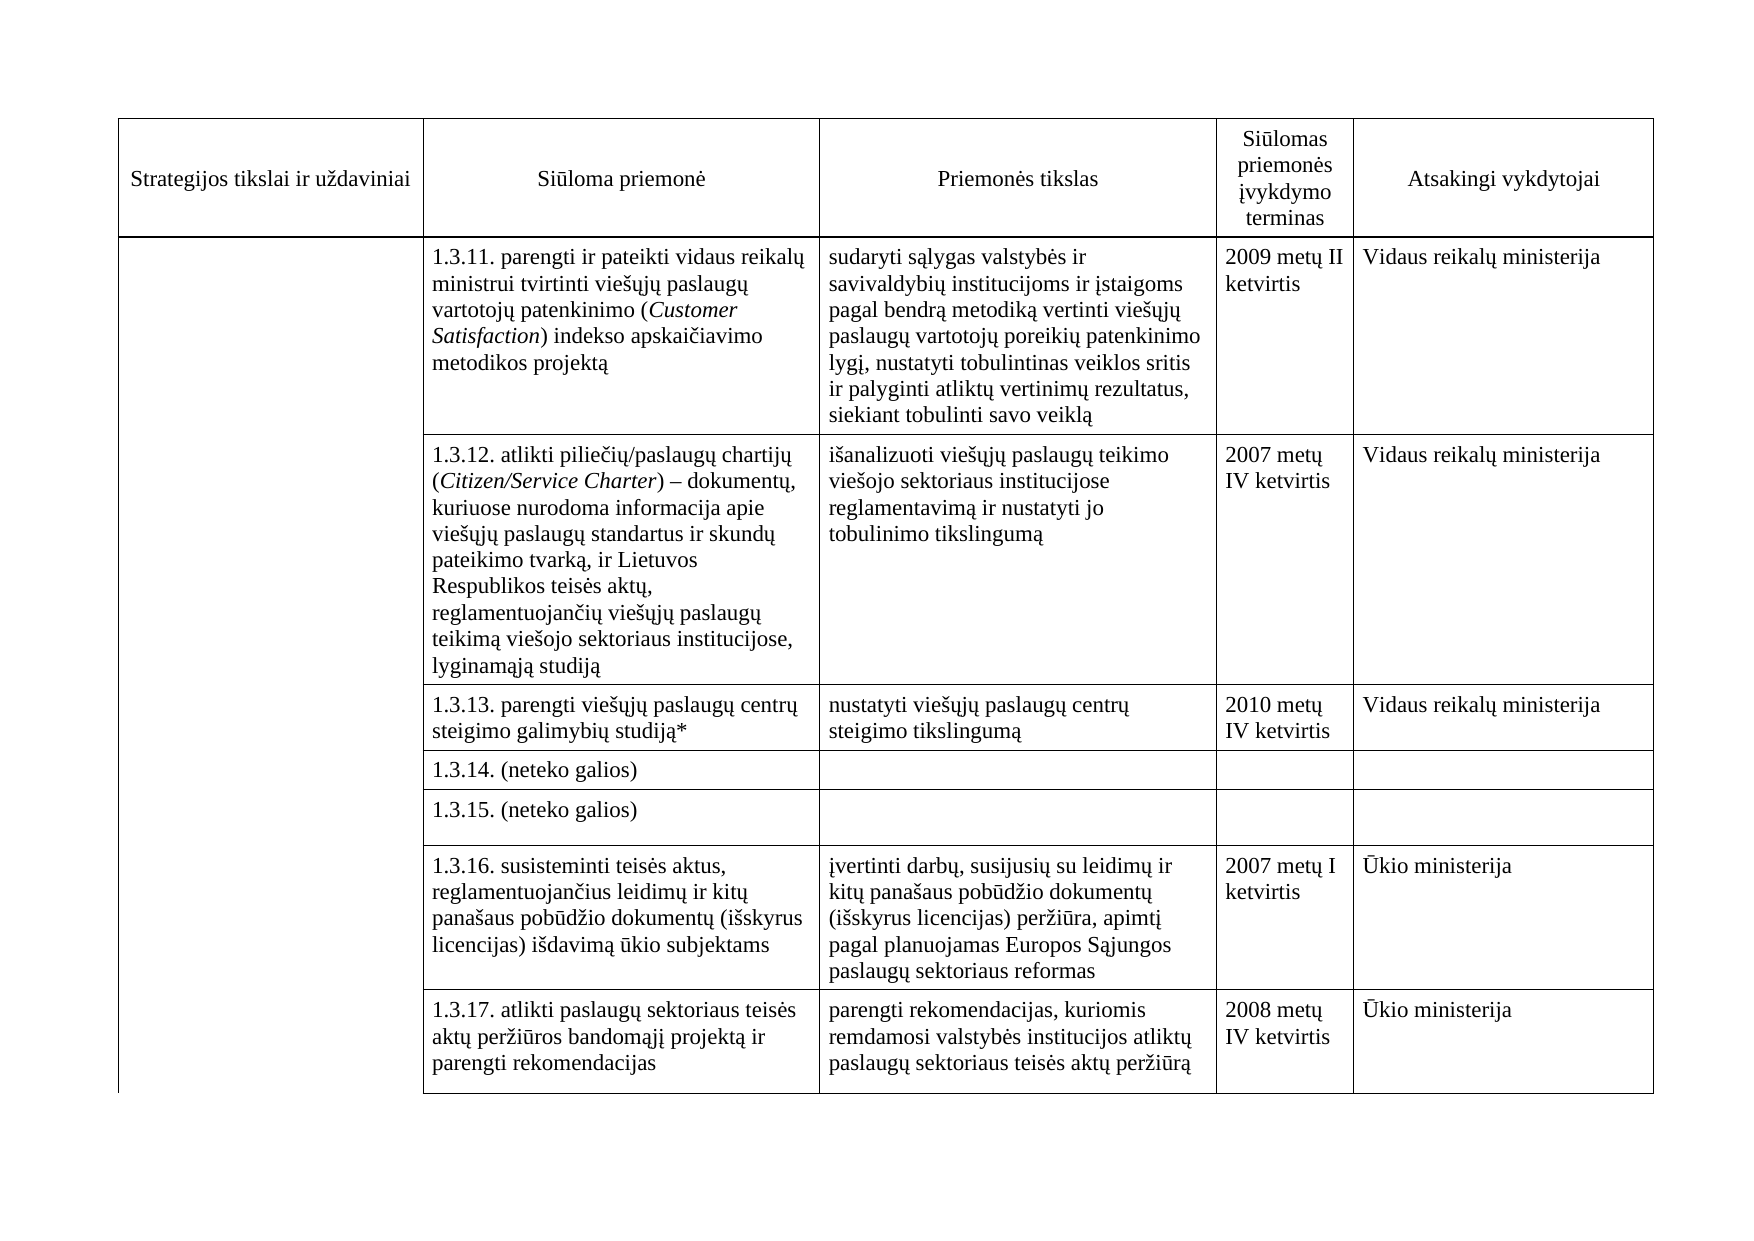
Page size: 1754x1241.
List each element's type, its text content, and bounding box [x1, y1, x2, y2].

table_cell [1354, 751, 1653, 789]
table_cell 1.3.16. susisteminti teisės aktus, reglamentuojančius leidimų ir kitų panašaus pobūdžio dokumentų (išskyrus licencijas) išdavimą ūkio subjektams [424, 846, 819, 989]
table_cell 2007 metų I ketvirtis [1217, 846, 1353, 989]
table_cell [1217, 790, 1353, 845]
table_cell [820, 790, 1216, 845]
table_cell 2008 metų IV ketvirtis [1217, 990, 1353, 1093]
table_cell Ūkio ministerija [1354, 990, 1653, 1093]
table_cell 1.3.17. atlikti paslaugų sektoriaus teisės aktų peržiūros bandomąjį projektą ir parengti rekomendacijas [424, 990, 819, 1093]
table_cell 2007 metų IV ketvirtis [1217, 435, 1353, 684]
table_cell Vidaus reikalų ministerija [1354, 435, 1653, 684]
table_cell 2009 metų II ketvirtis [1217, 238, 1353, 434]
table_cell Vidaus reikalų ministerija [1354, 685, 1653, 749]
table_cell [820, 751, 1216, 789]
table_cell [1217, 751, 1353, 789]
table_header Atsakingi vykdytojai [1354, 119, 1653, 236]
table_cell 1.3.13. parengti viešųjų paslaugų centrų steigimo galimybių studiją* [424, 685, 819, 749]
table_cell 2010 metų IV ketvirtis [1217, 685, 1353, 749]
table_cell [119, 238, 423, 1093]
table_cell sudaryti sąlygas valstybės ir savivaldybių institucijoms ir įstaigoms pagal bendrą metodiką vertinti viešųjų paslaugų vartotojų poreikių patenkinimo lygį, nustatyti tobulintinas veiklos sritis ir palyginti atliktų vertinimų rezultatus, siekiant tobulinti savo veiklą [820, 238, 1216, 434]
table_cell 1.3.15. (neteko galios) [424, 790, 819, 845]
table_header Priemonės tikslas [820, 119, 1216, 236]
table_cell [1354, 790, 1653, 845]
table_cell įvertinti darbų, susijusių su leidimų ir kitų panašaus pobūdžio dokumentų (išskyrus licencijas) peržiūra, apimtį pagal planuojamas Europos Sąjungos paslaugų sektoriaus reformas [820, 846, 1216, 989]
table_cell išanalizuoti viešųjų paslaugų teikimo viešojo sektoriaus institucijose reglamentavimą ir nustatyti jo tobulinimo tikslingumą [820, 435, 1216, 684]
table_header Siūlomas priemonės įvykdymo terminas [1217, 119, 1353, 236]
table_cell Ūkio ministerija [1354, 846, 1653, 989]
table_cell 1.3.11. parengti ir pateikti vidaus reikalų ministrui tvirtinti viešųjų paslaugų vartotojų patenkinimo (Customer Satisfaction) indekso apskaičiavimo metodikos projektą [424, 238, 819, 434]
table_cell 1.3.14. (neteko galios) [424, 751, 819, 789]
table_cell nustatyti viešųjų paslaugų centrų steigimo tikslingumą [820, 685, 1216, 749]
table_cell Vidaus reikalų ministerija [1354, 238, 1653, 434]
table_header Strategijos tikslai ir uždaviniai [119, 119, 423, 236]
table_header Siūloma priemonė [424, 119, 819, 236]
table_cell 1.3.12. atlikti piliečių/paslaugų chartijų (Citizen/Service Charter) – dokumentų, kuriuose nurodoma informacija apie viešųjų paslaugų standartus ir skundų pateikimo tvarką, ir Lietuvos Respublikos teisės aktų, reglamentuojančių viešųjų paslaugų teikimą viešojo sektoriaus institucijose, lyginamąją studiją [424, 435, 819, 684]
table_cell parengti rekomendacijas, kuriomis remdamosi valstybės institucijos atliktų paslaugų sektoriaus teisės aktų peržiūrą [820, 990, 1216, 1093]
